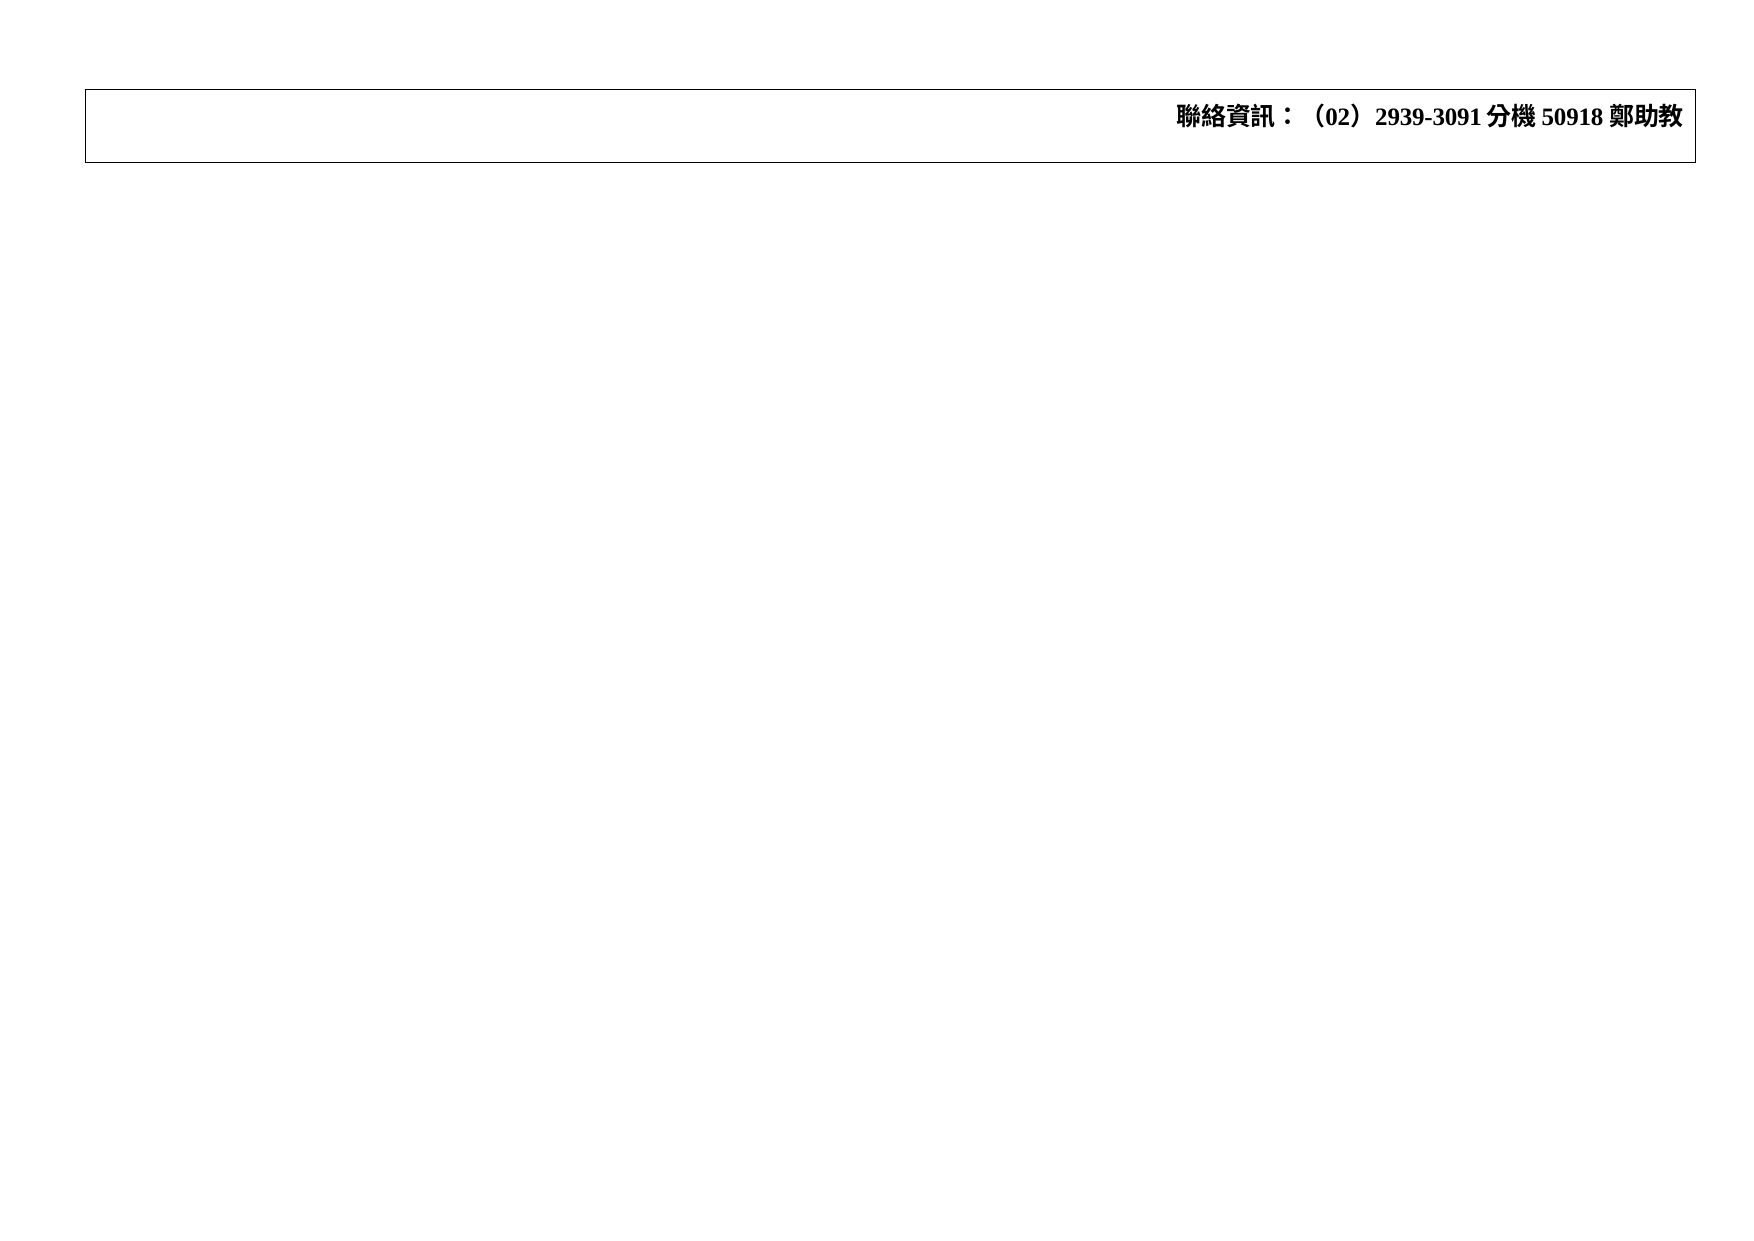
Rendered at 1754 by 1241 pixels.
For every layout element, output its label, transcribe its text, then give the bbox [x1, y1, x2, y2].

table_header 聯絡資訊：（02）2939-3091分機50918 鄭助教 [86, 90, 1695, 162]
